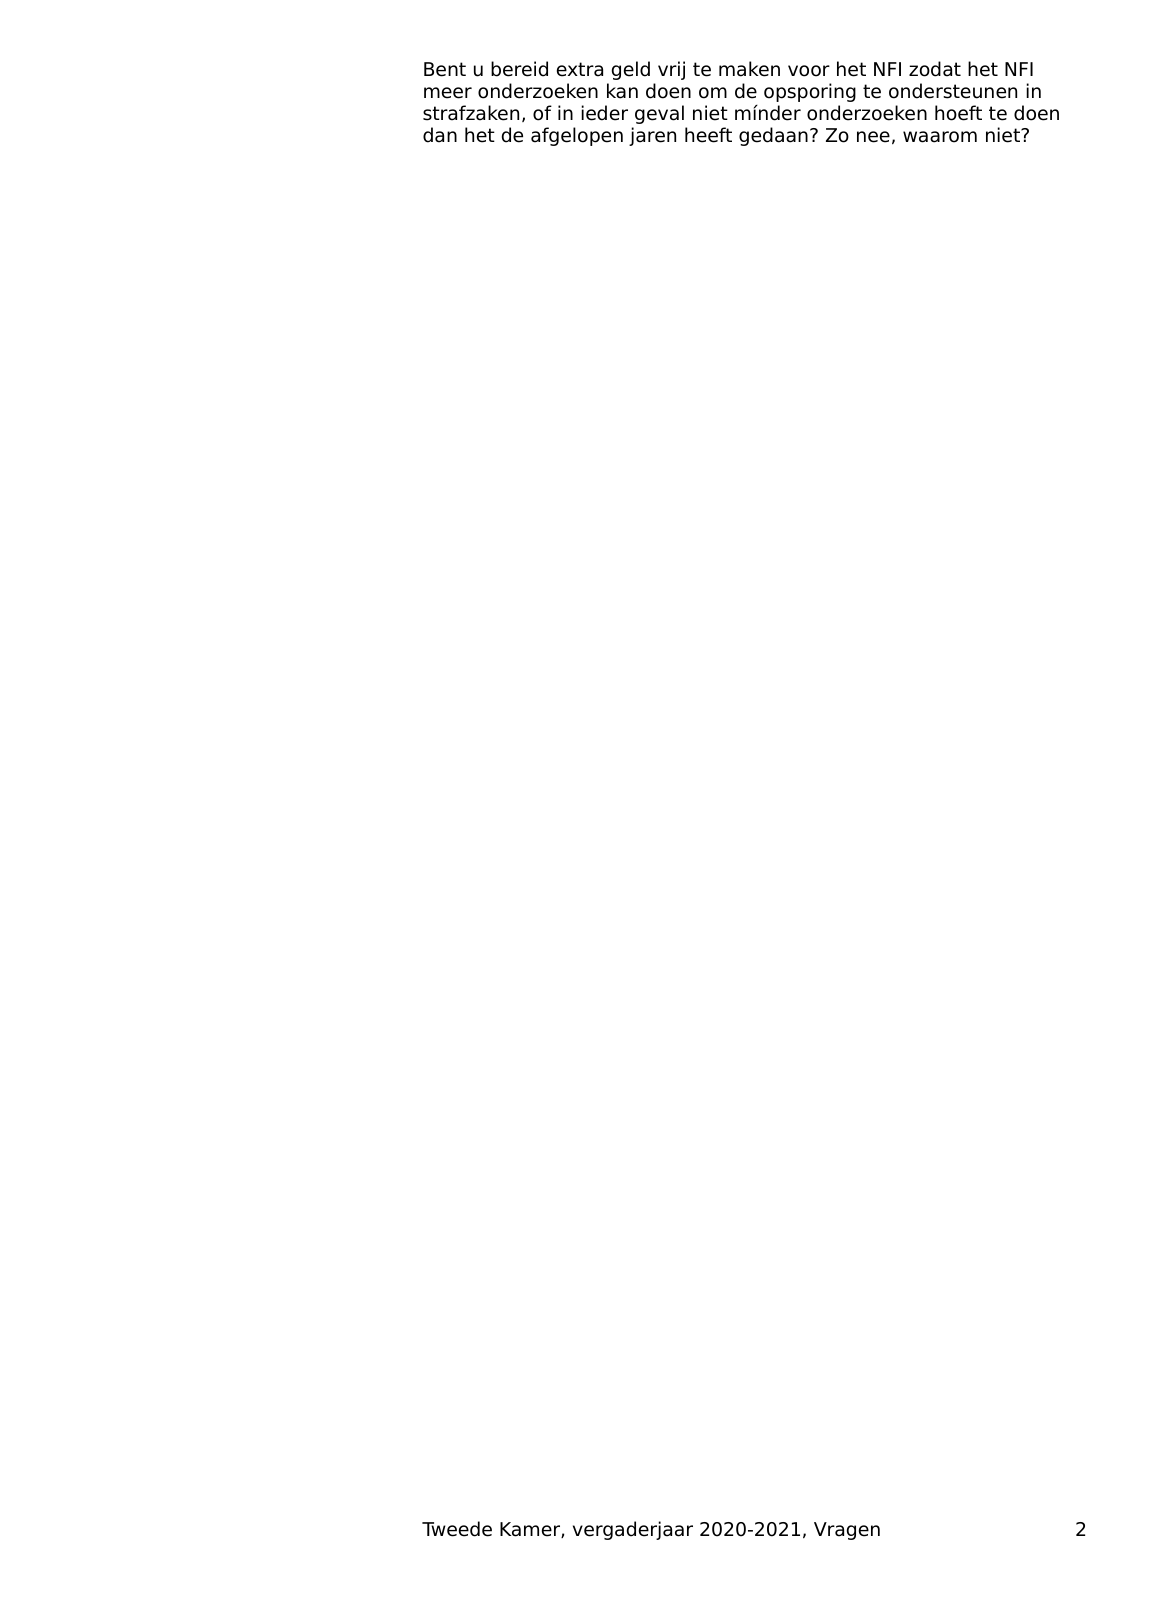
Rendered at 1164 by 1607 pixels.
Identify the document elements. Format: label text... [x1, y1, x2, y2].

text Bent u bereid extra geld vrij te maken voor het NFI zodat het NFI meer onderzoeken kan doen om de opsporing te ondersteunen in strafzaken, of in ieder geval niet mínder onderzoeken hoeft te doen dan het de afgelopen jaren heeft gedaan? Zo nee, waarom niet? [422, 59, 1087, 147]
